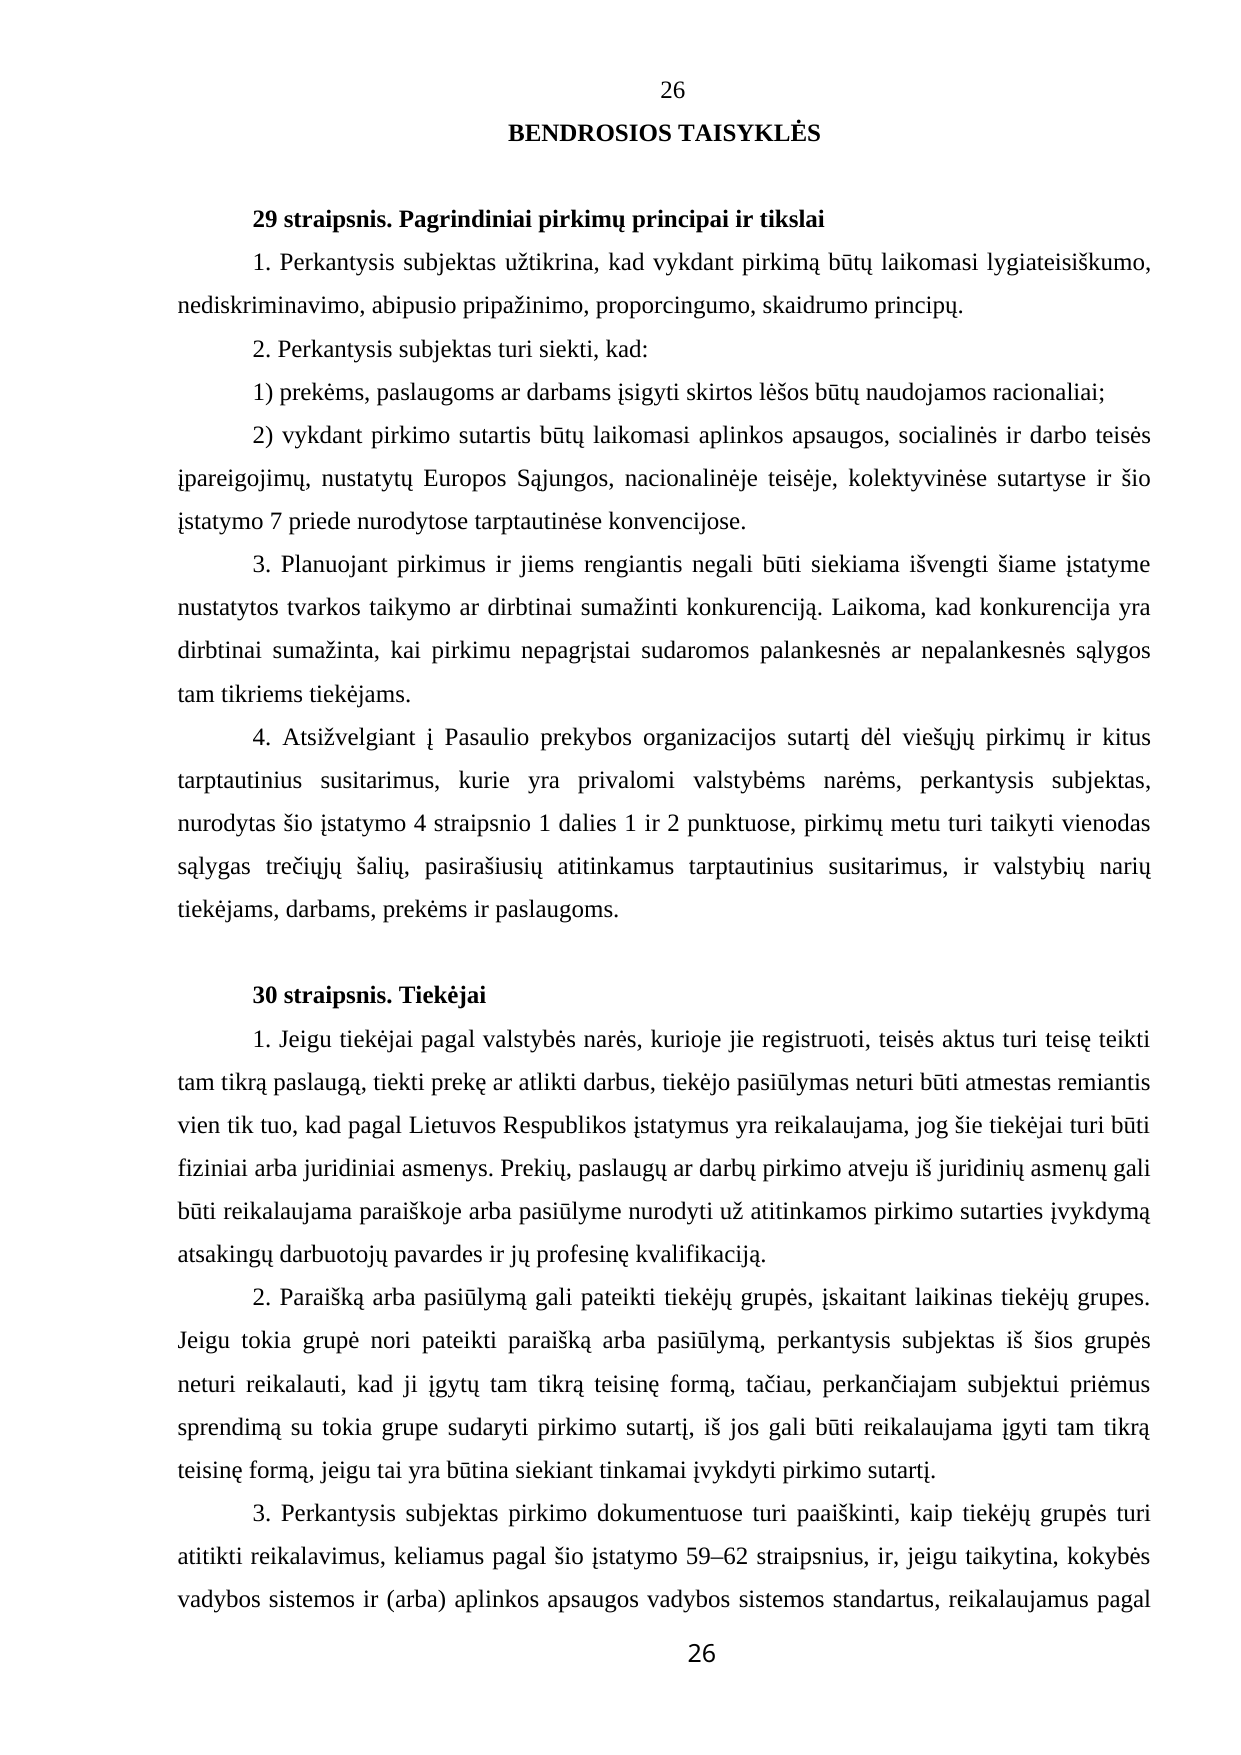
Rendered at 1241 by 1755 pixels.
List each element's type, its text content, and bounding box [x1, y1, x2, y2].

text 1. Perkantysis subjektas užtikrina, kad vykdant pirkimą būtų laikomasi lygiateisiškumo, nediskriminavimo, abipusio pripažinimo, proporcingumo, skaidrumo principų. [177, 247, 1152, 319]
text 4. Atsižvelgiant į Pasaulio prekybos organizacijos sutartį dėl viešųjų pirkimų ir kitus tarptautinius susitarimus, kurie yra privalomi valstybėms narėms, perkantysis subjektas, nurodytas šio įstatymo 4 straipsnio 1 dalies 1 ir 2 punktuose, pirkimų metu turi taikyti vienodas sąlygas trečiųjų šalių, pasirašiusių atitinkamus tarptautinius susitarimus, ir valstybių narių tiekėjams, darbams, prekėms ir paslaugoms. [177, 722, 1152, 923]
text 2. Perkantysis subjektas turi siekti, kad: [177, 334, 1152, 362]
text BENDROSIOS TAISYKLĖS [177, 118, 1152, 147]
text 29 straipsnis. Pagrindiniai pirkimų principai ir tikslai [177, 204, 1152, 233]
text 3. Perkantysis subjektas pirkimo dokumentuose turi paaiškinti, kaip tiekėjų grupės turi atitikti reikalavimus, keliamus pagal šio įstatymo 59–62 straipsnius, ir, jeigu taikytina, kokybės vadybos sistemos ir (arba) aplinkos apsaugos vadybos sistemos standartus, reikalaujamus pagal [177, 1498, 1152, 1613]
text 2) vykdant pirkimo sutartis būtų laikomasi aplinkos apsaugos, socialinės ir darbo teisės įpareigojimų, nustatytų Europos Sąjungos, nacionalinėje teisėje, kolektyvinėse sutartyse ir šio įstatymo 7 priede nurodytose tarptautinėse konvencijose. [177, 420, 1152, 535]
text 3. Planuojant pirkimus ir jiems rengiantis negali būti siekiama išvengti šiame įstatyme nustatytos tvarkos taikymo ar dirbtinai sumažinti konkurenciją. Laikoma, kad konkurencija yra dirbtinai sumažinta, kai pirkimu nepagrįstai sudaromos palankesnės ar nepalankesnės sąlygos tam tikriems tiekėjams. [177, 549, 1152, 707]
text 1. Jeigu tiekėjai pagal valstybės narės, kurioje jie registruoti, teisės aktus turi teisę teikti tam tikrą paslaugą, tiekti prekę ar atlikti darbus, tiekėjo pasiūlymas neturi būti atmestas remiantis vien tik tuo, kad pagal Lietuvos Respublikos įstatymus yra reikalaujama, jog šie tiekėjai turi būti fiziniai arba juridiniai asmenys. Prekių, paslaugų ar darbų pirkimo atveju iš juridinių asmenų gali būti reikalaujama paraiškoje arba pasiūlyme nurodyti už atitinkamos pirkimo sutarties įvykdymą atsakingų darbuotojų pavardes ir jų profesinę kvalifikaciją. [177, 1024, 1152, 1268]
text 1) prekėms, paslaugoms ar darbams įsigyti skirtos lėšos būtų naudojamos racionaliai; [177, 377, 1152, 406]
text 30 straipsnis. Tiekėjai [177, 981, 1152, 1009]
text 2. Paraišką arba pasiūlymą gali pateikti tiekėjų grupės, įskaitant laikinas tiekėjų grupes. Jeigu tokia grupė nori pateikti paraišką arba pasiūlymą, perkantysis subjektas iš šios grupės neturi reikalauti, kad ji įgytų tam tikrą teisinę formą, tačiau, perkančiajam subjektui priėmus sprendimą su tokia grupe sudaryti pirkimo sutartį, iš jos gali būti reikalaujama įgyti tam tikrą teisinę formą, jeigu tai yra būtina siekiant tinkamai įvykdyti pirkimo sutartį. [177, 1282, 1152, 1484]
